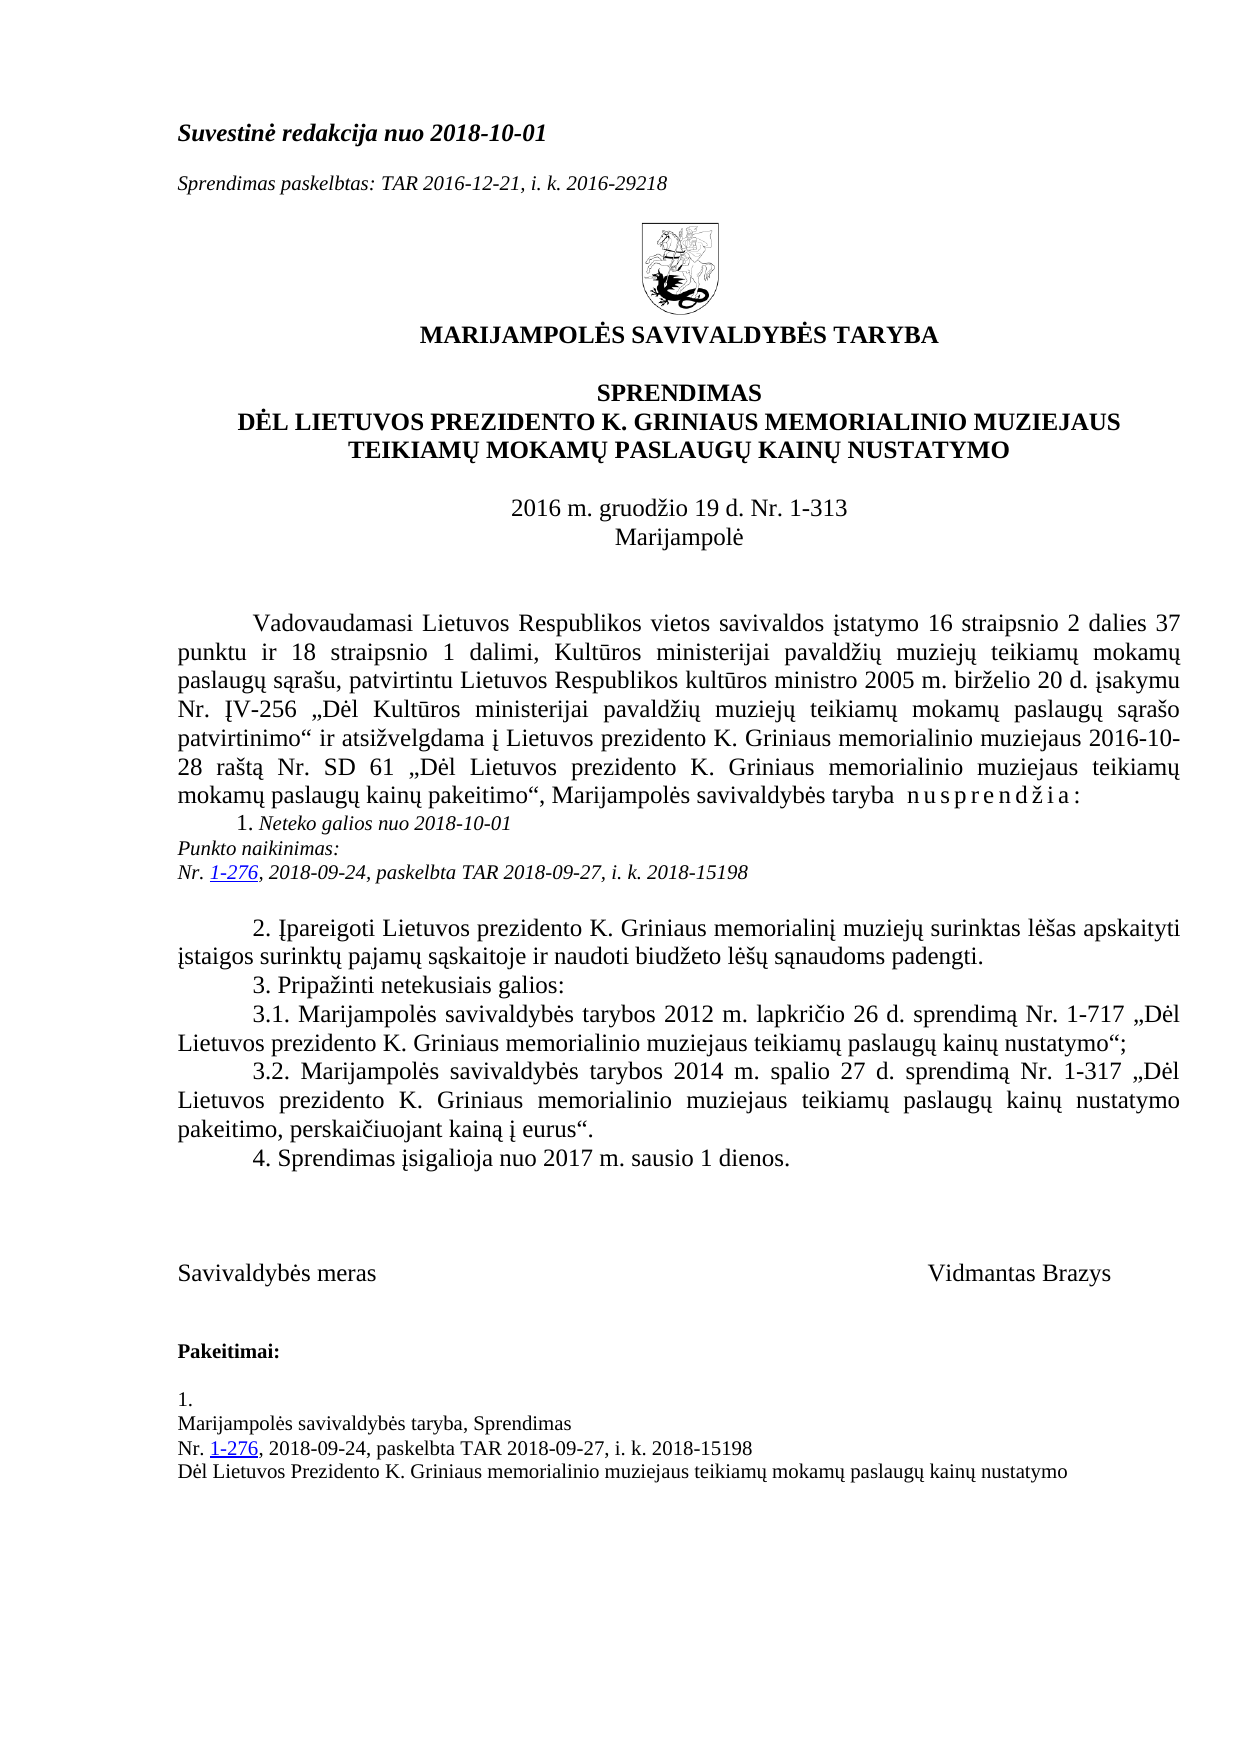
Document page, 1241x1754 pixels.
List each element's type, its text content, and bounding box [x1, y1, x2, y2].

text Punkto naikinimas: [177, 836, 1181, 860]
text Suvestinė redakcija nuo 2018-10-01 [177, 118, 1181, 147]
text 4. Sprendimas įsigalioja nuo 2017 m. sausio 1 dienos. [177, 1143, 1181, 1171]
text Nr. 1-276, 2018-09-24, paskelbta TAR 2018-09-27, i. k. 2018-15198 [177, 1435, 1181, 1459]
text MARIJAMPOLĖS SAVIVALDYBĖS TARYBA [177, 321, 1181, 349]
text Marijampolė [177, 522, 1181, 551]
text 3.1. Marijampolės savivaldybės tarybos 2012 m. lapkričio 26 d. sprendimą Nr. 1-717 „Dėl Lietuvos prezidento K. Griniaus memorialinio muziejaus teikiamų paslaugų kainų nustatymo“; [177, 999, 1181, 1056]
text Sprendimas paskelbtas: TAR 2016-12-21, i. k. 2016-29218 [177, 171, 1181, 195]
text Savivaldybės meras Vidmantas Brazys [177, 1258, 1181, 1286]
text 1. [177, 1387, 1181, 1411]
text Vadovaudamasi Lietuvos Respublikos vietos savivaldos įstatymo 16 straipsnio 2 dalies 37 punktu ir 18 straipsnio 1 dalimi, Kultūros ministerijai pavaldžių muziejų teikiamų mokamų paslaugų sąrašu, patvirtintu Lietuvos Respublikos kultūros ministro 2005 m. birželio 20 d. įsakymu Nr. ĮV-256 „Dėl Kultūros ministerijai pavaldžių muziejų teikiamų mokamų paslaugų sąrašo patvirtinimo“ ir atsižvelgdama į Lietuvos prezidento K. Griniaus memorialinio muziejaus 2016-10-28 raštą Nr. SD 61 „Dėl Lietuvos prezidento K. Griniaus memorialinio muziejaus teikiamų mokamų paslaugų kainų pakeitimo“, Marijampolės savivaldybės taryba nusprendžia: [177, 608, 1181, 809]
text Nr. 1-276, 2018-09-24, paskelbta TAR 2018-09-27, i. k. 2018-15198 [177, 860, 1181, 884]
text 1. Neteko galios nuo 2018-10-01 [177, 809, 1181, 836]
text 2016 m. gruodžio 19 d. Nr. 1-313 [177, 493, 1181, 522]
text 3.2. Marijampolės savivaldybės tarybos 2014 m. spalio 27 d. sprendimą Nr. 1-317 „Dėl Lietuvos prezidento K. Griniaus memorialinio muziejaus teikiamų paslaugų kainų nustatymo pakeitimo, perskaičiuojant kainą į eurus“. [177, 1056, 1181, 1143]
text 2. Įpareigoti Lietuvos prezidento K. Griniaus memorialinį muziejų surinktas lėšas apskaityti įstaigos surinktų pajamų sąskaitoje ir naudoti biudžeto lėšų sąnaudoms padengti. [177, 913, 1181, 970]
text DĖL LIETUVOS PREZIDENTO K. GRINIAUS MEMORIALINIO MUZIEJAUS TEIKIAMŲ MOKAMŲ PASLAUGŲ KAINŲ NUSTATYMO [177, 407, 1181, 464]
text Marijampolės savivaldybės taryba, Sprendimas [177, 1411, 1181, 1435]
text SPRENDIMAS [177, 378, 1181, 407]
text 3. Pripažinti netekusiais galios: [177, 970, 1181, 999]
text Dėl Lietuvos Prezidento K. Griniaus memorialinio muziejaus teikiamų mokamų paslaugų kainų nustatymo [177, 1459, 1181, 1483]
text Pakeitimai: [177, 1339, 1181, 1363]
